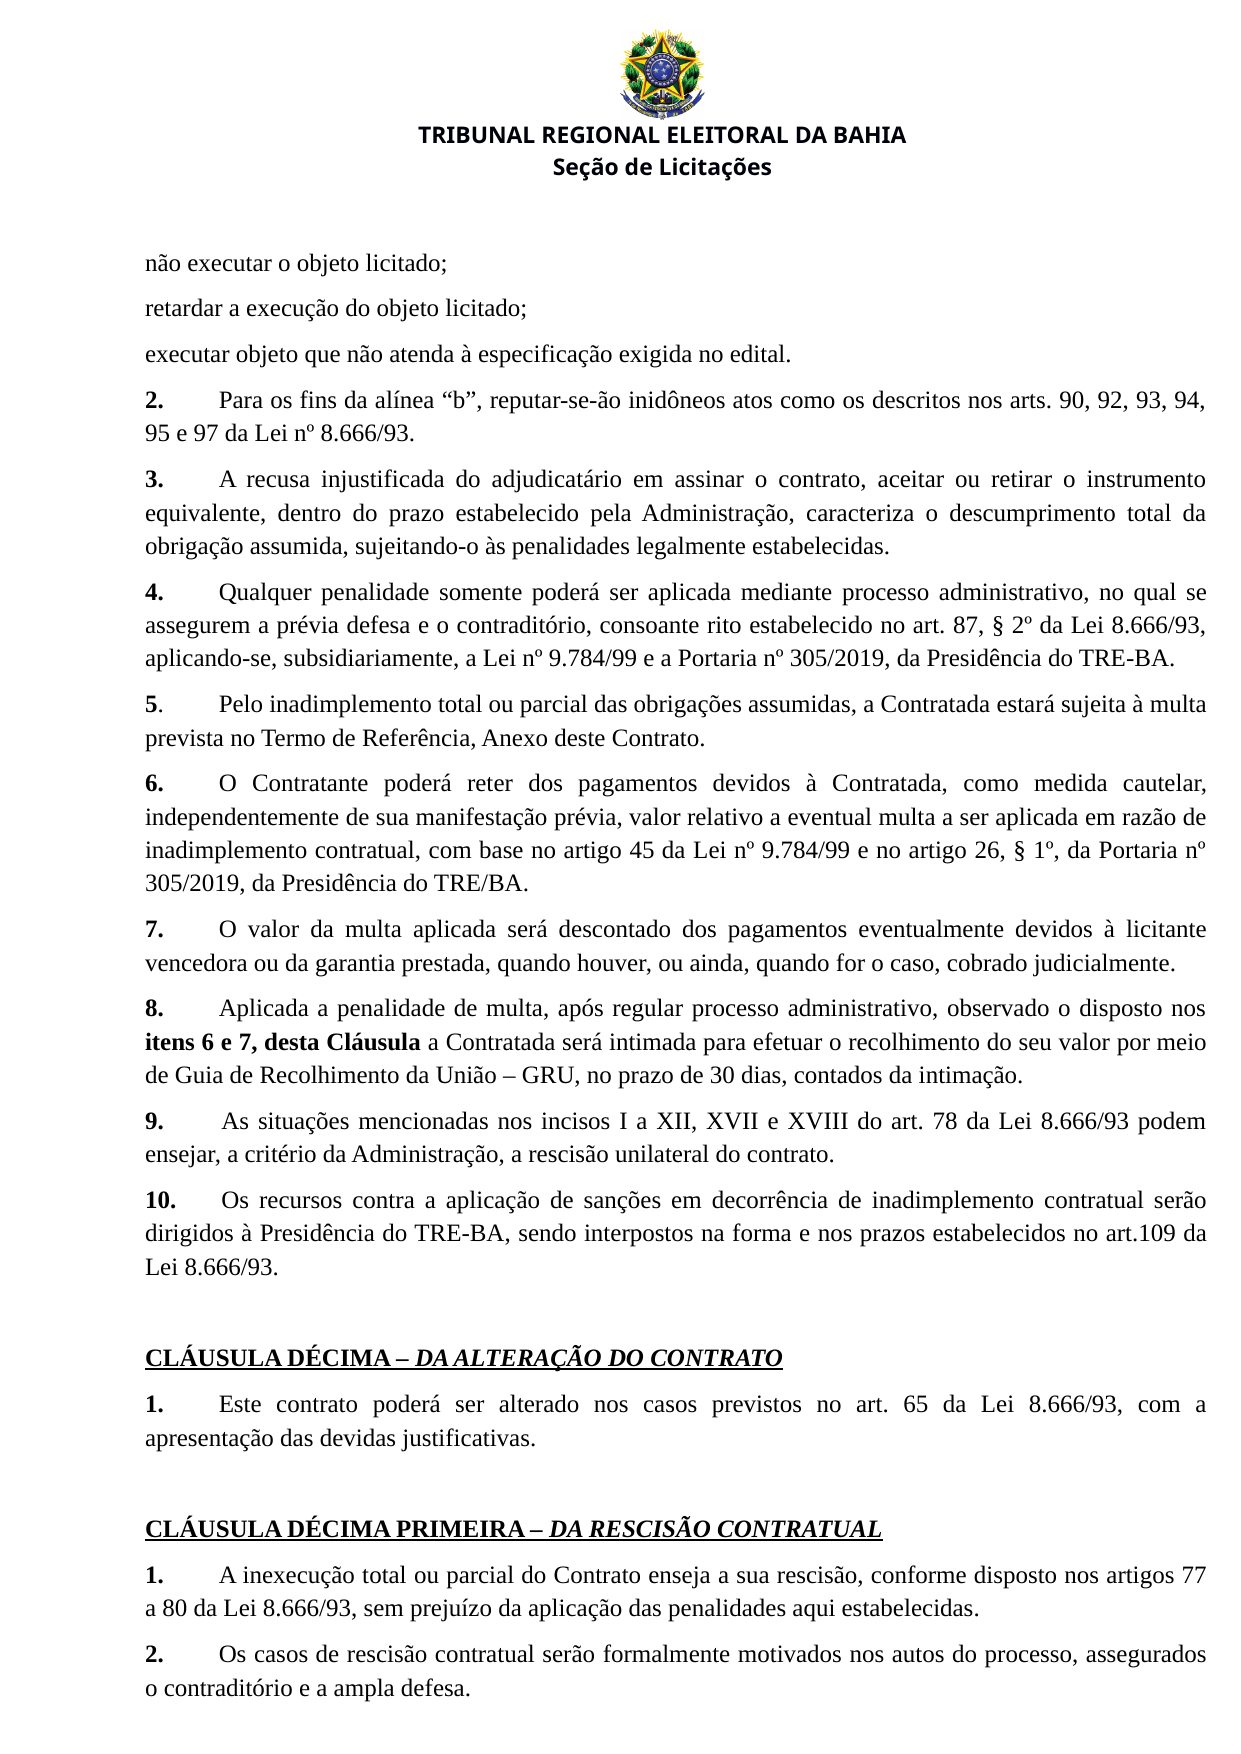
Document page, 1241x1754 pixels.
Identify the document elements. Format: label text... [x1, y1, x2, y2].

table_cell 6. O Contratante poderá reter dos pagamentos devidos à Contratada, como medida cautelar, independentemente de sua manifestação prévia, valor relativo a eventual multa a ser aplicada em razão de inadimplemento contratual, com base no artigo 45 da Lei nº 9.784/99 e no artigo 26, § 1º, da Portaria nº 305/2019, da Presidência do TRE/BA. [133, 765, 1219, 911]
table_cell 5. Pelo inadimplemento total ou parcial das obrigações assumidas, a Contratada estará sujeita à multa prevista no Termo de Referência, Anexo deste Contrato. [133, 686, 1219, 765]
table_cell CLÁUSULA DÉCIMA – DA ALTERAÇÃO DO CONTRATO [133, 1340, 1219, 1386]
table_cell i) executar objeto que não atenda à especificação exigida no edital. [133, 336, 1219, 382]
table_cell 3. A recusa injustificada do adjudicatário em assinar o contrato, aceitar ou retirar o instrumento equivalente, dentro do prazo estabelecido pela Administração, caracteriza o descumprimento total da obrigação assumida, sujeitando-o às penalidades legalmente estabelecidas. [133, 461, 1219, 573]
table_cell [133, 1294, 1219, 1340]
table_cell 1. Este contrato poderá ser alterado nos casos previstos no art. 65 da Lei 8.666/93, com a apresentação das devidas justificativas. [133, 1386, 1219, 1465]
table_cell 7. O valor da multa aplicada será descontado dos pagamentos eventualmente devidos à licitante vencedora ou da garantia prestada, quando houver, ou ainda, quando for o caso, cobrado judicialmente. [133, 911, 1219, 990]
table_cell [133, 1465, 1219, 1511]
table_cell 1. A inexecução total ou parcial do Contrato enseja a sua rescisão, conforme disposto nos artigos 77 a 80 da Lei 8.666/93, sem prejuízo da aplicação das penalidades aqui estabelecidas. [133, 1557, 1219, 1636]
table_cell 8. Aplicada a penalidade de multa, após regular processo administrativo, observado o disposto nos itens 6 e 7, desta Cláusula a Contratada será intimada para efetuar o recolhimento do seu valor por meio de Guia de Recolhimento da União – GRU, no prazo de 30 dias, contados da intimação. [133, 990, 1219, 1103]
table_cell h) retardar a execução do objeto licitado; [133, 290, 1219, 336]
table_cell 9. As situações mencionadas nos incisos I a XII, XVII e XVIII do art. 78 da Lei 8.666/93 podem ensejar, a critério da Administração, a rescisão unilateral do contrato. [133, 1103, 1219, 1182]
table_cell 10. Os recursos contra a aplicação de sanções em decorrência de inadimplemento contratual serão dirigidos à Presidência do TRE-BA, sendo interpostos na forma e nos prazos estabelecidos no art.109 da Lei 8.666/93. [133, 1182, 1219, 1294]
table_cell 4. Qualquer penalidade somente poderá ser aplicada mediante processo administrativo, no qual se assegurem a prévia defesa e o contraditório, consoante rito estabelecido no art. 87, § 2º da Lei 8.666/93, aplicando-se, subsidiariamente, a Lei nº 9.784/99 e a Portaria nº 305/2019, da Presidência do TRE-BA. [133, 574, 1219, 686]
table_cell CLÁUSULA DÉCIMA PRIMEIRA – DA RESCISÃO CONTRATUAL [133, 1511, 1219, 1557]
table_cell 2. Os casos de rescisão contratual serão formalmente motivados nos autos do processo, assegurados o contraditório e a ampla defesa. [133, 1636, 1219, 1715]
table_cell g) não executar o objeto licitado; [133, 244, 1219, 290]
table_cell 2. Para os fins da alínea “b”, reputar-se-ão inidôneos atos como os descritos nos arts. 90, 92, 93, 94, 95 e 97 da Lei nº 8.666/93. [133, 382, 1219, 461]
